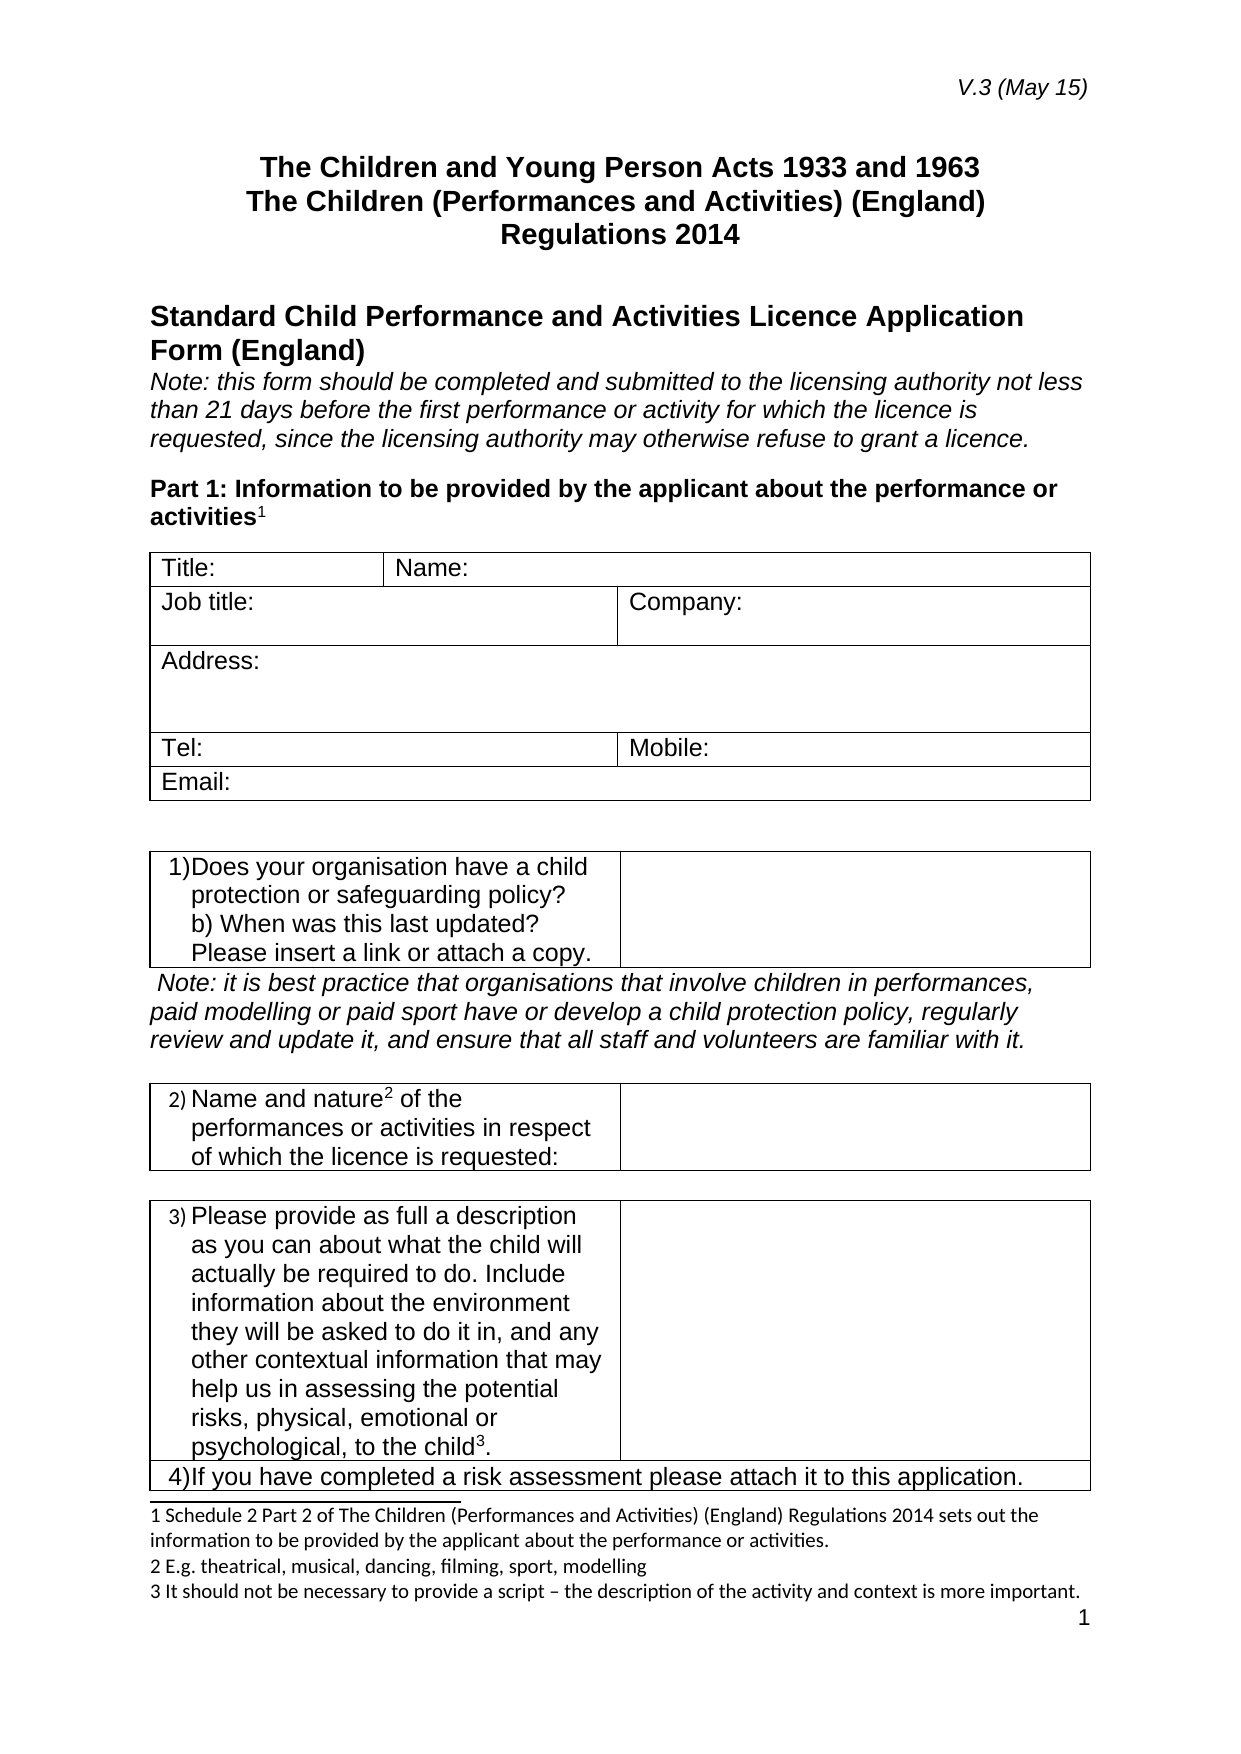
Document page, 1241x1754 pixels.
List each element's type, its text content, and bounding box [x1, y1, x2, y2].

table_header Name and nature of the performances or activities in respect of which the licence is requested: [151, 1084, 620, 1170]
text Note: it is best practice that organisations that involve children in performances, paid modelling or paid sport have or develop a child protection policy, regularly review and update it, and ensure that all staff and volunteers are familiar with it. [150, 968, 1090, 1054]
table_cell Email: [151, 767, 1090, 800]
text Schedule 2 Part 2 of The Children (Performances and Activities) (England) Regulations 2014 sets out the information to be provided by the applicant about the performance or activities. [150, 1502, 1090, 1553]
table_cell If you have completed a risk assessment please attach it to this application. [151, 1461, 1090, 1490]
table_header [621, 852, 1090, 967]
table_cell Company: [618, 587, 1090, 644]
table_cell [621, 1201, 1090, 1460]
table_cell [150, 1171, 620, 1200]
table_cell Job title: [151, 587, 617, 644]
table_header [621, 1084, 1090, 1170]
table_header Title: [151, 553, 383, 586]
table_header Name: [384, 553, 1090, 586]
table_cell Mobile: [618, 733, 1090, 766]
table_cell [620, 1171, 1090, 1200]
table_header Does your organisation have a child protection or safeguarding policy? b) When was this last updated? Please insert a link or attach a copy. [151, 852, 620, 967]
table_cell Please provide as full a description as you can about what the child will actually be required to do. Include information about the environment they will be asked to do it in, and any other contextual information that may help us in assessing the potential risks, physical, emotional or psychological, to the child. [151, 1201, 620, 1460]
table_cell Address: [151, 646, 1090, 732]
text The Children and Young Person Acts 1933 and 1963 The Children (Performances and Activities) (England) Regulations 2014 [150, 150, 1090, 279]
text Part 1: Information to be provided by the applicant about the performance or activities [150, 474, 1090, 531]
table_cell Tel: [151, 733, 617, 766]
text Standard Child Performance and Activities Licence Application Form (England) Note: this form should be completed and submitted to the licensing authority not less than 21 days before the first performance or activity for which the licence is requested, since the licensing authority may otherwise refuse to grant a licence. [150, 299, 1090, 453]
